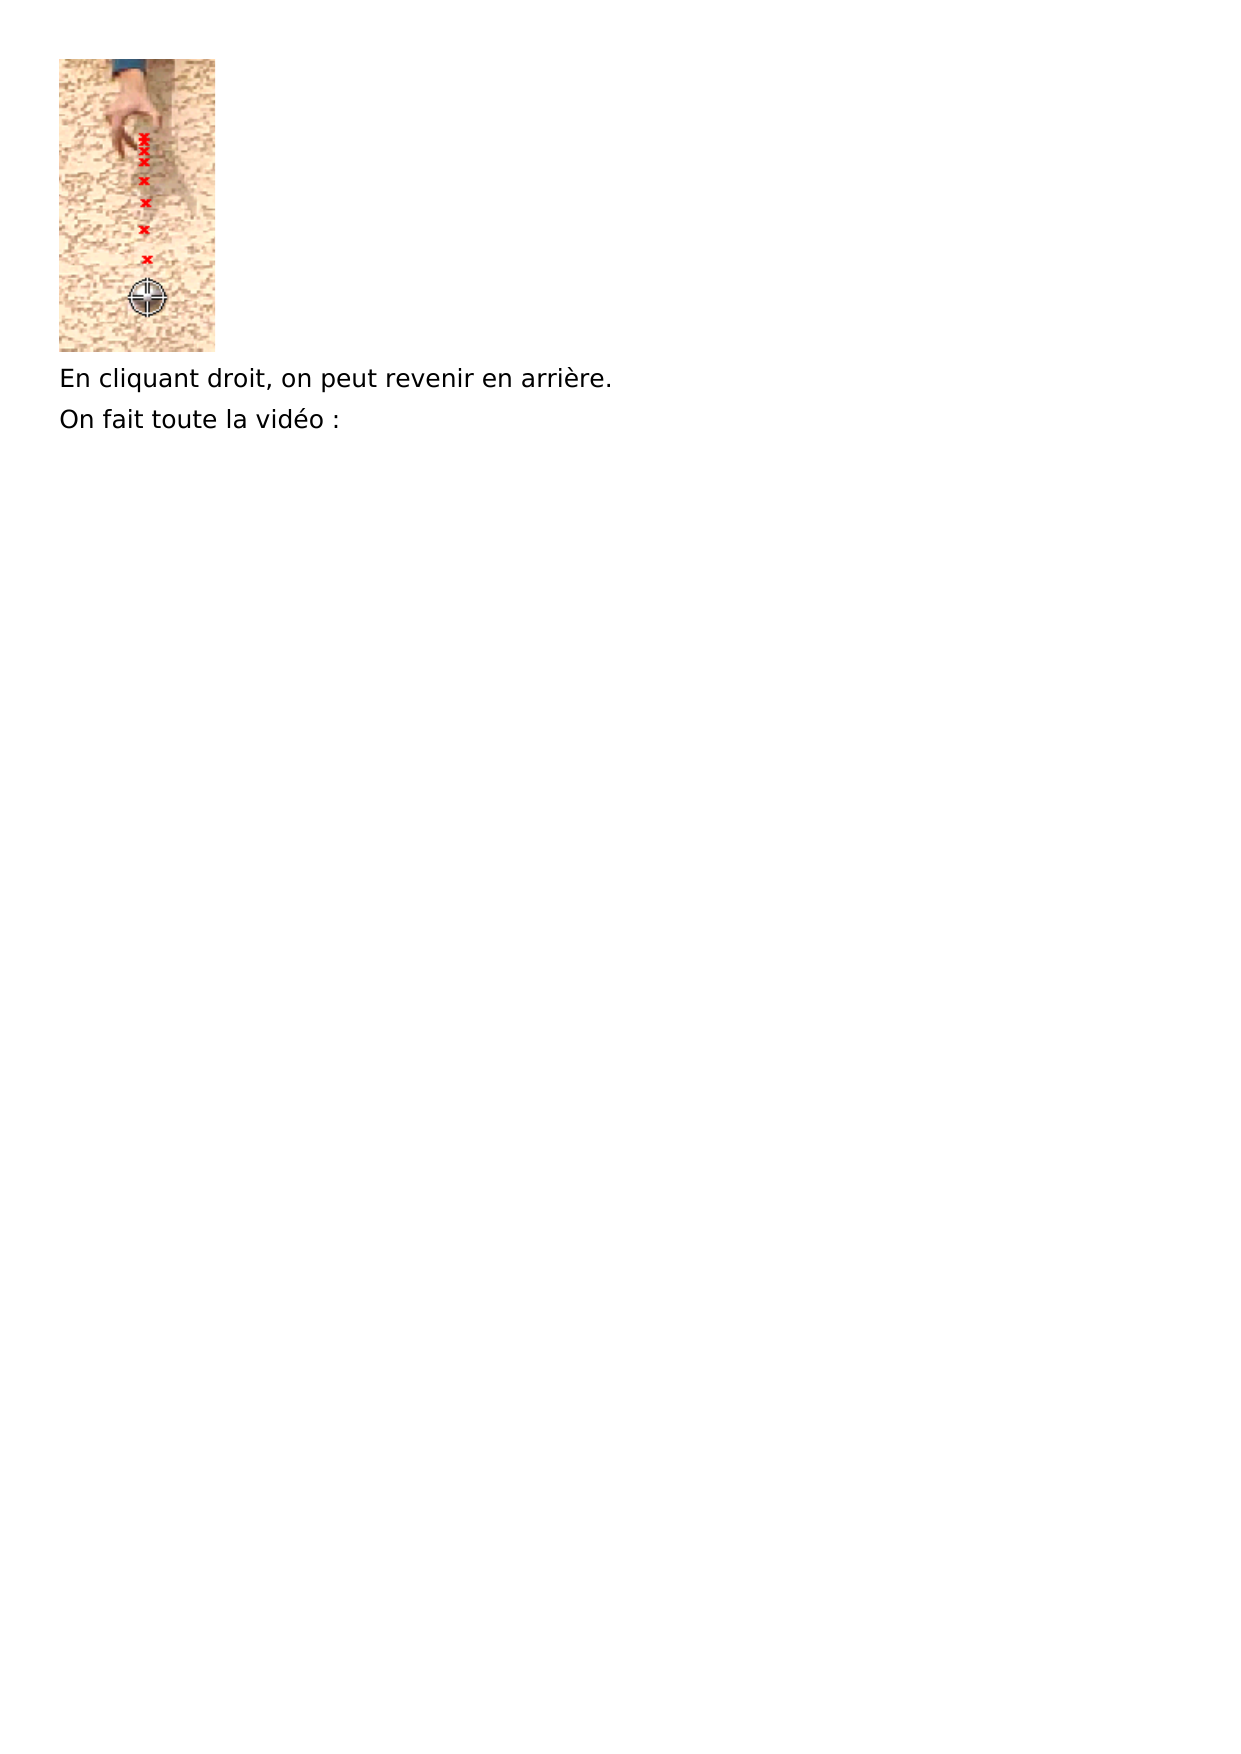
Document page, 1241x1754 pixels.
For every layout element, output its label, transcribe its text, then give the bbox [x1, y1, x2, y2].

picture [59, 59, 216, 352]
text On fait toute la vidéo : [59, 405, 1181, 434]
text En cliquant droit, on peut revenir en arrière. [59, 364, 1181, 393]
